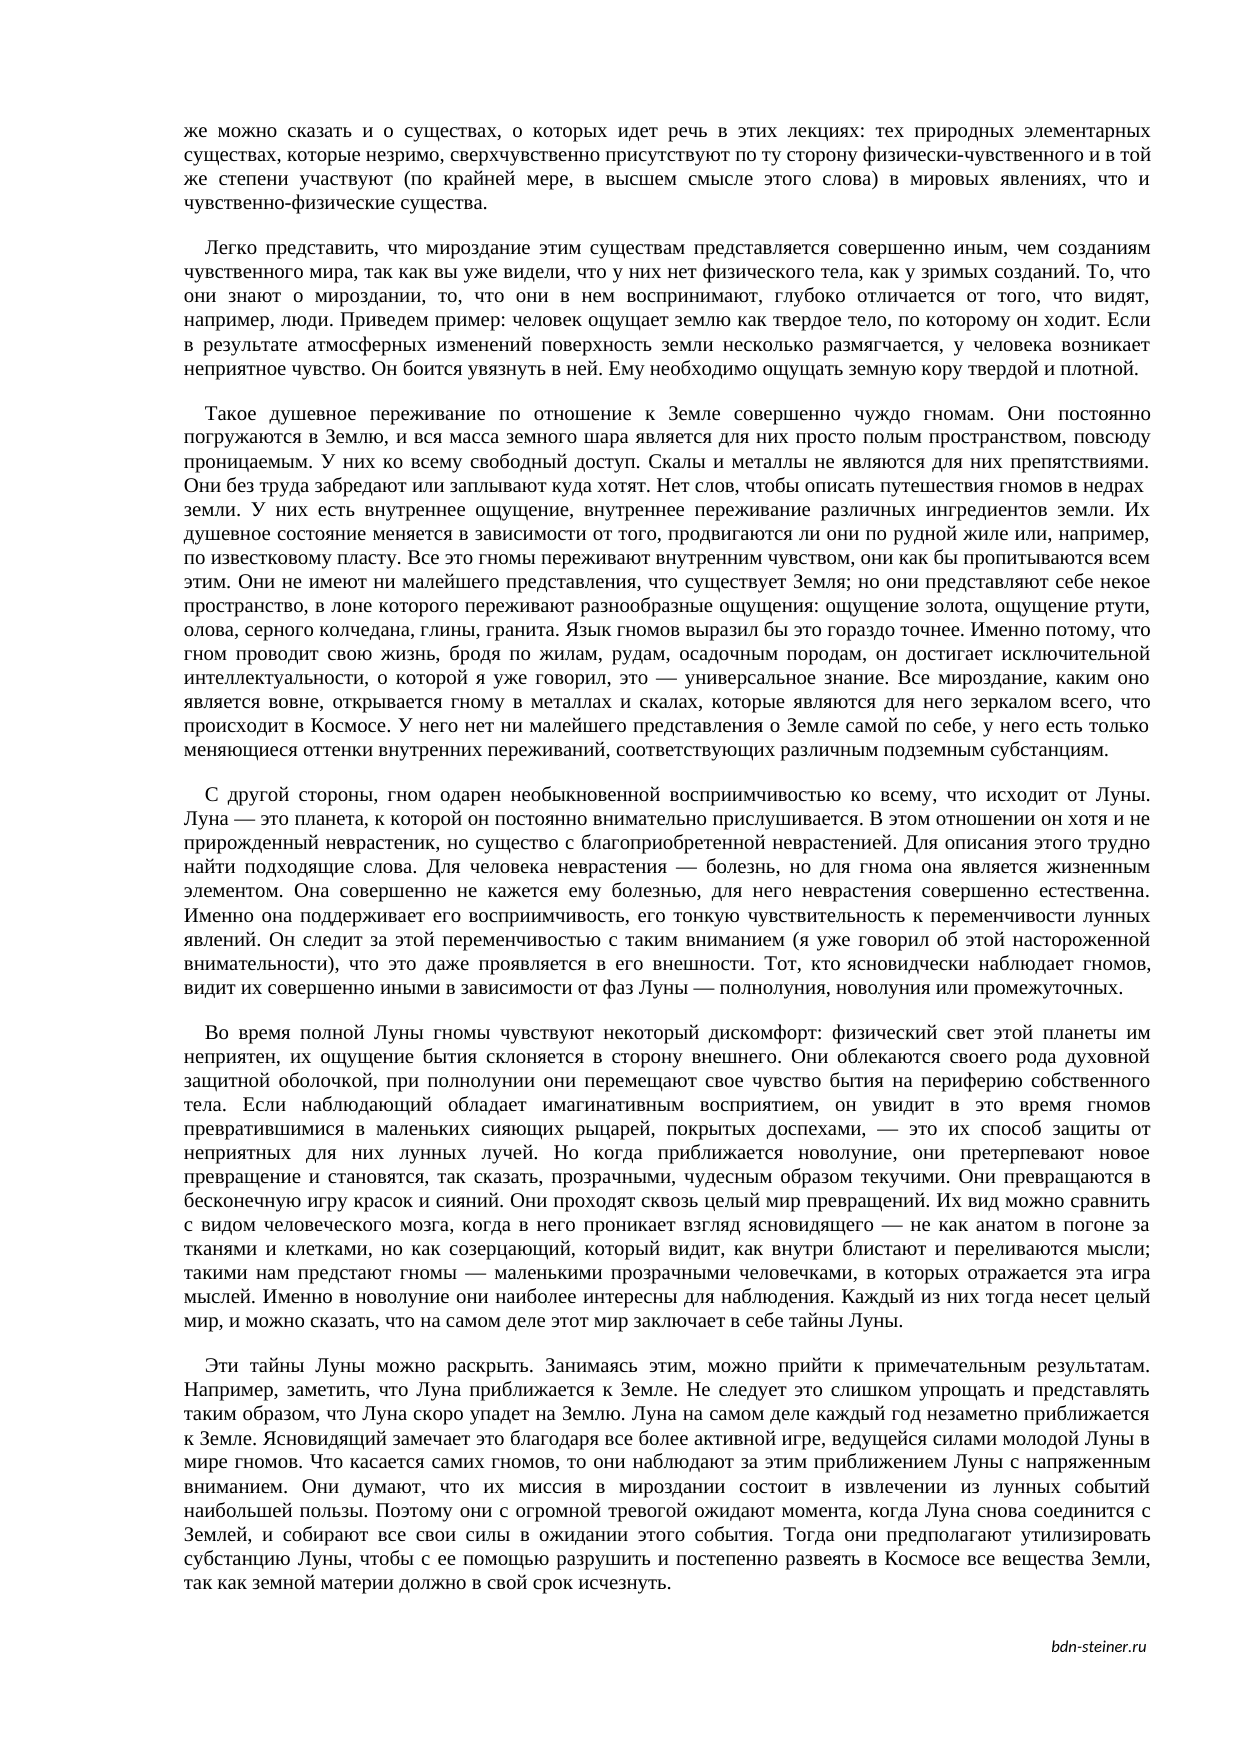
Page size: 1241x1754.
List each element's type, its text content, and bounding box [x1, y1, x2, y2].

text же можно сказать и о существах, о которых идет речь в этих лекциях: тех природных элементарных существах, которые незримо, сверхчувственно присутствуют по ту сторону физически-чувственного и в той же степени участвуют (по крайней мере, в высшем смысле этого слова) в мировых явлениях, что и чувственно-физические существа. [184, 118, 1152, 214]
text Эти тайны Луны можно раскрыть. Занимаясь этим, можно прийти к примечательным результатам. Например, заметить, что Луна приближается к Земле. Не следует это слишком упрощать и представлять таким образом, что Луна скоро упадет на Землю. Луна на самом деле каждый год незаметно приближается к Земле. Ясновидящий замечает это благодаря все более активной игре, ведущейся силами молодой Луны в мире гномов. Что касается самих гномов, то они наблюдают за этим приближением Луны с напряженным вниманием. Они думают, что их миссия в мироздании состоит в извлечении из лунных событий наибольшей пользы. Поэтому они с огромной тревогой ожидают момента, когда Луна снова соединится с Землей, и собирают все свои силы в ожидании этого события. Тогда они предполагают утилизировать субстанцию Луны, чтобы с ее помощью разрушить и постепенно развеять в Космосе все вещества Земли, так как земной материи должно в свой срок исчезнуть. [184, 1353, 1152, 1594]
text Такое душевное переживание по отношение к Земле совершенно чуждо гномам. Они постоянно погружаются в Землю, и вся масса земного шара является для них просто полым пространством, повсюду проницаемым. У них ко всему свободный доступ. Скалы и металлы не являются для них препятствиями. Они без труда забредают или заплывают куда хотят. Нет слов, чтобы описать путешествия гномов в недрах земли. У них есть внутреннее ощущение, внутреннее переживание различных ингредиентов земли. Их душевное состояние меняется в зависимости от того, продвигаются ли они по рудной жиле или, например, по известковому пласту. Все это гномы переживают внутренним чувством, они как бы пропитываются всем этим. Они не имеют ни малейшего представления, что существует Земля; но они представляют себе некое пространство, в лоне которого переживают разнообразные ощущения: ощущение золота, ощущение ртути, олова, серного колчедана, глины, гранита. Язык гномов выразил бы это гораздо точнее. Именно потому, что гном проводит свою жизнь, бродя по жилам, рудам, осадочным породам, он достигает исключительной интеллектуальности, о которой я уже говорил, это — универсальное знание. Все мироздание, каким оно является вовне, открывается гному в металлах и скалах, которые являются для него зеркалом всего, что происходит в Космосе. У него нет ни малейшего представления о Земле самой по себе, у него есть только меняющиеся оттенки внутренних переживаний, соответствующих различным подземным субстанциям. [184, 400, 1152, 761]
text Легко представить, что мироздание этим существам представляется совершенно иным, чем созданиям чувственного мира, так как вы уже видели, что у них нет физического тела, как у зримых созданий. То, что они знают о мироздании, то, что они в нем воспринимают, глубоко отличается от того, что видят, например, люди. Приведем пример: человек ощущает землю как твердое тело, по которому он ходит. Если в результате атмосферных изменений поверхность земли несколько размягчается, у человека возникает неприятное чувство. Он боится увязнуть в ней. Ему необходимо ощущать земную кору твердой и плотной. [184, 235, 1152, 379]
text Во время полной Луны гномы чувствуют некоторый дискомфорт: физический свет этой планеты им неприятен, их ощущение бытия склоняется в сторону внешнего. Они облекаются своего рода духовной защитной оболочкой, при полнолунии они перемещают свое чувство бытия на периферию собственного тела. Если наблюдающий обладает имагинативным восприятием, он увидит в это время гномов превратившимися в маленьких сияющих рыцарей, покрытых доспехами, — это их способ защиты от неприятных для них лунных лучей. Но когда приближается новолуние, они претерпевают новое превращение и становятся, так сказать, прозрачными, чудесным образом текучими. Они превращаются в бесконечную игру красок и сияний. Они проходят сквозь целый мир превращений. Их вид можно сравнить с видом человеческого мозга, когда в него проникает взгляд ясновидящего — не как анатом в погоне за тканями и клетками, но как созерцающий, который видит, как внутри блистают и переливаются мысли; такими нам предстают гномы — маленькими прозрачными человечками, в которых отражается эта игра мыслей. Именно в новолуние они наиболее интересны для наблюдения. Каждый из них тогда несет целый мир, и можно сказать, что на самом деле этот мир заключает в себе тайны Луны. [184, 1019, 1152, 1332]
text С другой стороны, гном одарен необыкновенной восприимчивостью ко всему, что исходит от Луны. Луна — это планета, к которой он постоянно внимательно прислушивается. В этом отношении он хотя и не прирожденный неврастеник, но существо с благоприобретенной неврастенией. Для описания этого трудно найти подходящие слова. Для человека неврастения — болезнь, но для гнома она является жизненным элементом. Она совершенно не кажется ему болезнью, для него неврастения совершенно естественна. Именно она поддерживает его восприимчивость, его тонкую чувствительность к переменчивости лунных явлений. Он следит за этой переменчивостью с таким вниманием (я уже говорил об этой настороженной внимательности), что это даже проявляется в его внешности. Тот, кто ясновидчески наблюдает гномов, видит их совершенно иными в зависимости от фаз Луны — полнолуния, новолуния или промежуточных. [184, 782, 1152, 999]
